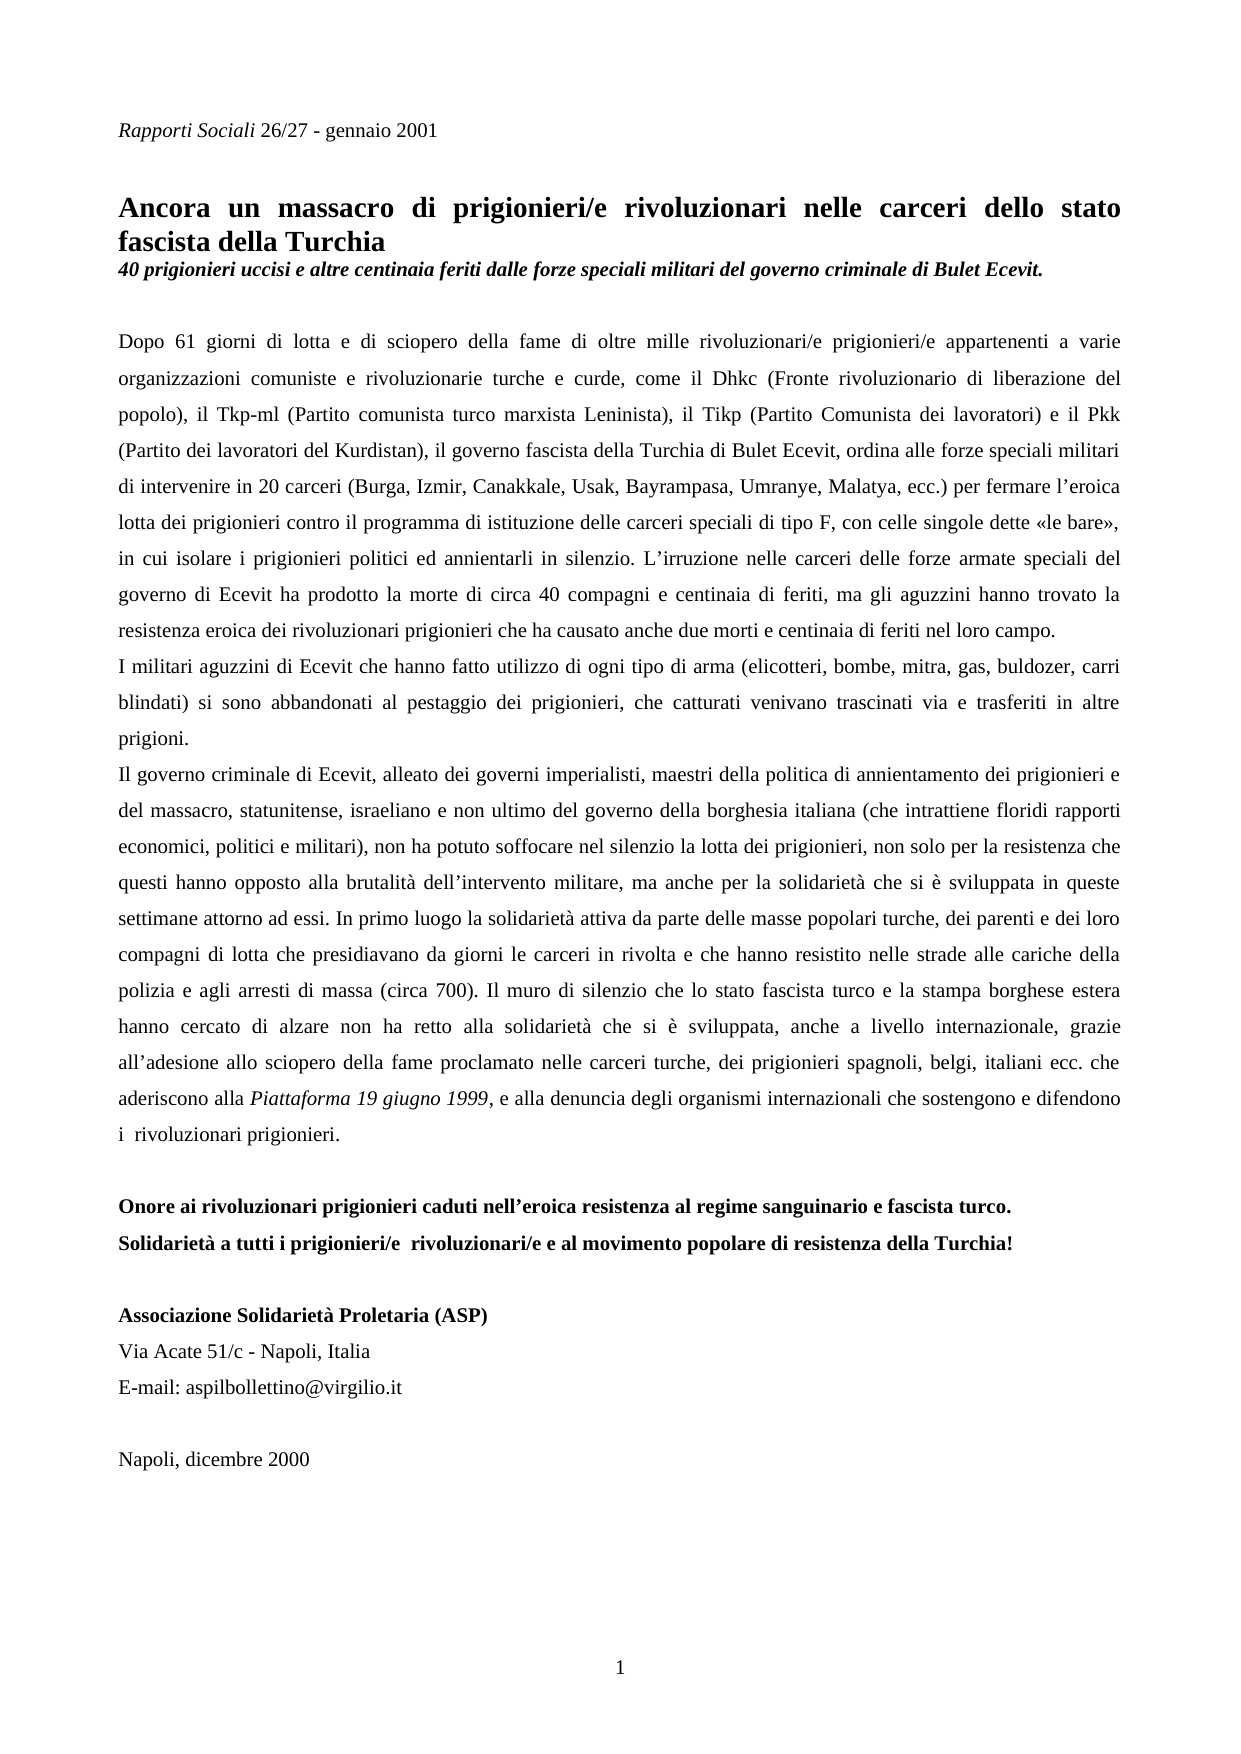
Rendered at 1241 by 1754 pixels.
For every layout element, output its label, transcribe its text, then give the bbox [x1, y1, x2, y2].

text Ancora un massacro di prigionieri/e rivoluzionari nelle carceri dello stato fascista della Turchia [118, 190, 1122, 257]
text Napoli, dicembre 2000 [118, 1447, 1122, 1471]
text 40 prigionieri uccisi e altre centinaia feriti dalle forze speciali militari del governo criminale di Bulet Ecevit. [118, 257, 1122, 281]
text Solidarietà a tutti i prigionieri/e rivoluzionari/e e al movimento popolare di resistenza della Turchia! [118, 1230, 1122, 1254]
text Dopo 61 giorni di lotta e di sciopero della fame di oltre mille rivoluzionari/e prigionieri/e appartenenti a varie organizzazioni comuniste e rivoluzionarie turche e curde, come il Dhkc (Fronte rivoluzionario di liberazione del popolo), il Tkp-ml (Partito comunista turco marxista Leninista), il Tikp (Partito Comunista dei lavoratori) e il Pkk (Partito dei lavoratori del Kurdistan), il governo fascista della Turchia di Bulet Ecevit, ordina alle forze speciali militari di intervenire in 20 carceri (Burga, Izmir, Canakkale, Usak, Bayrampasa, Umranye, Malatya, ecc.) per fermare l’eroica lotta dei prigionieri contro il programma di istituzione delle carceri speciali di tipo F, con celle singole dette «le bare», in cui isolare i prigionieri politici ed annientarli in silenzio. L’irruzione nelle carceri delle forze armate speciali del governo di Ecevit ha prodotto la morte di circa 40 compagni e centinaia di feriti, ma gli aguzzini hanno trovato la resistenza eroica dei rivoluzionari prigionieri che ha causato anche due morti e centinaia di feriti nel loro campo. [118, 329, 1122, 642]
text Associazione Solidarietà Proletaria (ASP) [118, 1302, 1122, 1327]
text Onore ai rivoluzionari prigionieri caduti nell’eroica resistenza al regime sanguinario e fascista turco. [118, 1194, 1122, 1218]
text Rapporti Sociali 26/27 - gennaio 2001 [118, 118, 1122, 142]
text E-mail: aspilbollettino@virgilio.it [118, 1374, 1122, 1399]
text Via Acate 51/c - Napoli, Italia [118, 1338, 1122, 1363]
text Il governo criminale di Ecevit, alleato dei governi imperialisti, maestri della politica di annientamento dei prigionieri e del massacro, statunitense, israeliano e non ultimo del governo della borghesia italiana (che intrattiene floridi rapporti economici, politici e militari), non ha potuto soffocare nel silenzio la lotta dei prigionieri, non solo per la resistenza che questi hanno opposto alla brutalità dell’intervento militare, ma anche per la solidarietà che si è sviluppata in queste settimane attorno ad essi. In primo luogo la solidarietà attiva da parte delle masse popolari turche, dei parenti e dei loro compagni di lotta che presidiavano da giorni le carceri in rivolta e che hanno resistito nelle strade alle cariche della polizia e agli arresti di massa (circa 700). Il muro di silenzio che lo stato fascista turco e la stampa borghese estera hanno cercato di alzare non ha retto alla solidarietà che si è sviluppata, anche a livello internazionale, grazie all’adesione allo sciopero della fame proclamato nelle carceri turche, dei prigionieri spagnoli, belgi, italiani ecc. che aderiscono alla Piattaforma 19 giugno 1999, e alla denuncia degli organismi internazionali che sostengono e difendono i rivoluzionari prigionieri. [118, 762, 1122, 1146]
text I militari aguzzini di Ecevit che hanno fatto utilizzo di ogni tipo di arma (elicotteri, bombe, mitra, gas, buldozer, carri blindati) si sono abbandonati al pestaggio dei prigionieri, che catturati venivano trascinati via e trasferiti in altre prigioni. [118, 654, 1122, 750]
